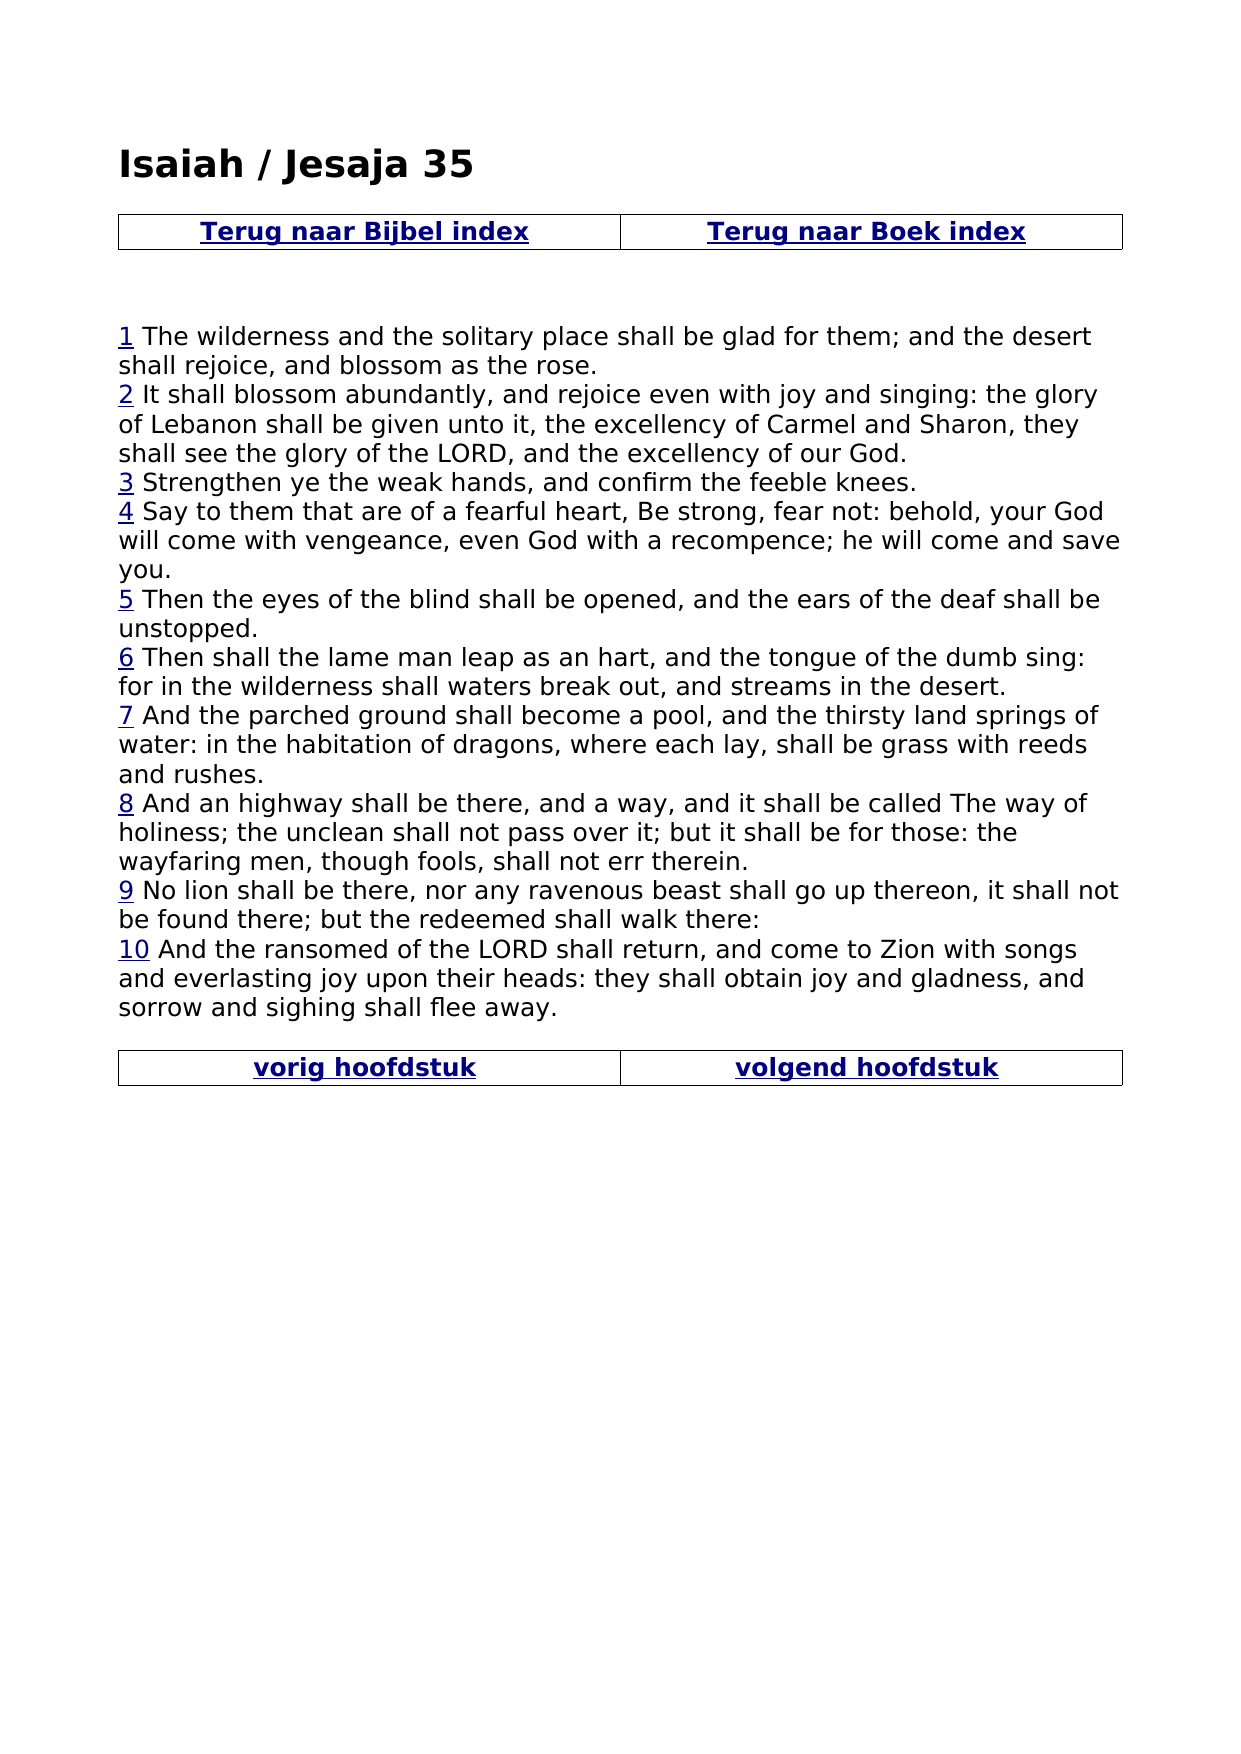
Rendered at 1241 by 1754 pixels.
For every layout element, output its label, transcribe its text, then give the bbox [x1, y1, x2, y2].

table_header vorig hoofdstuk [119, 1051, 620, 1085]
table_header Terug naar Boek index [621, 215, 1122, 249]
table_header Terug naar Bijbel index [119, 215, 620, 249]
text 1 The wilderness and the solitary place shall be glad for them; and the desert shall rejoice, and blossom as the rose. 2 It shall blossom abundantly, and rejoice even with joy and singing: the glory of Lebanon shall be given unto it, the excellency of Carmel and Sharon, they shall see the glory of the LORD, and the excellency of our God. 3 Strengthen ye the weak hands, and confirm the feeble knees. 4 Say to them that are of a fearful heart, Be strong, fear not: behold, your God will come with vengeance, even God with a recompence; he will come and save you. 5 Then the eyes of the blind shall be opened, and the ears of the deaf shall be unstopped. 6 Then shall the lame man leap as an hart, and the tongue of the dumb sing: for in the wilderness shall waters break out, and streams in the desert. 7 And the parched ground shall become a pool, and the thirsty land springs of water: in the habitation of dragons, where each lay, shall be grass with reeds and rushes. 8 And an highway shall be there, and a way, and it shall be called The way of holiness; the unclean shall not pass over it; but it shall be for those: the wayfaring men, though fools, shall not err therein. 9 No lion shall be there, nor any ravenous beast shall go up thereon, it shall not be found there; but the redeemed shall walk there: 10 And the ransomed of the LORD shall return, and come to Zion with songs and everlasting joy upon their heads: they shall obtain joy and gladness, and sorrow and sighing shall flee away. [118, 264, 1122, 1022]
table_header volgend hoofdstuk [621, 1051, 1122, 1085]
subtitle Isaiah / Jesaja 35 [118, 143, 1122, 187]
